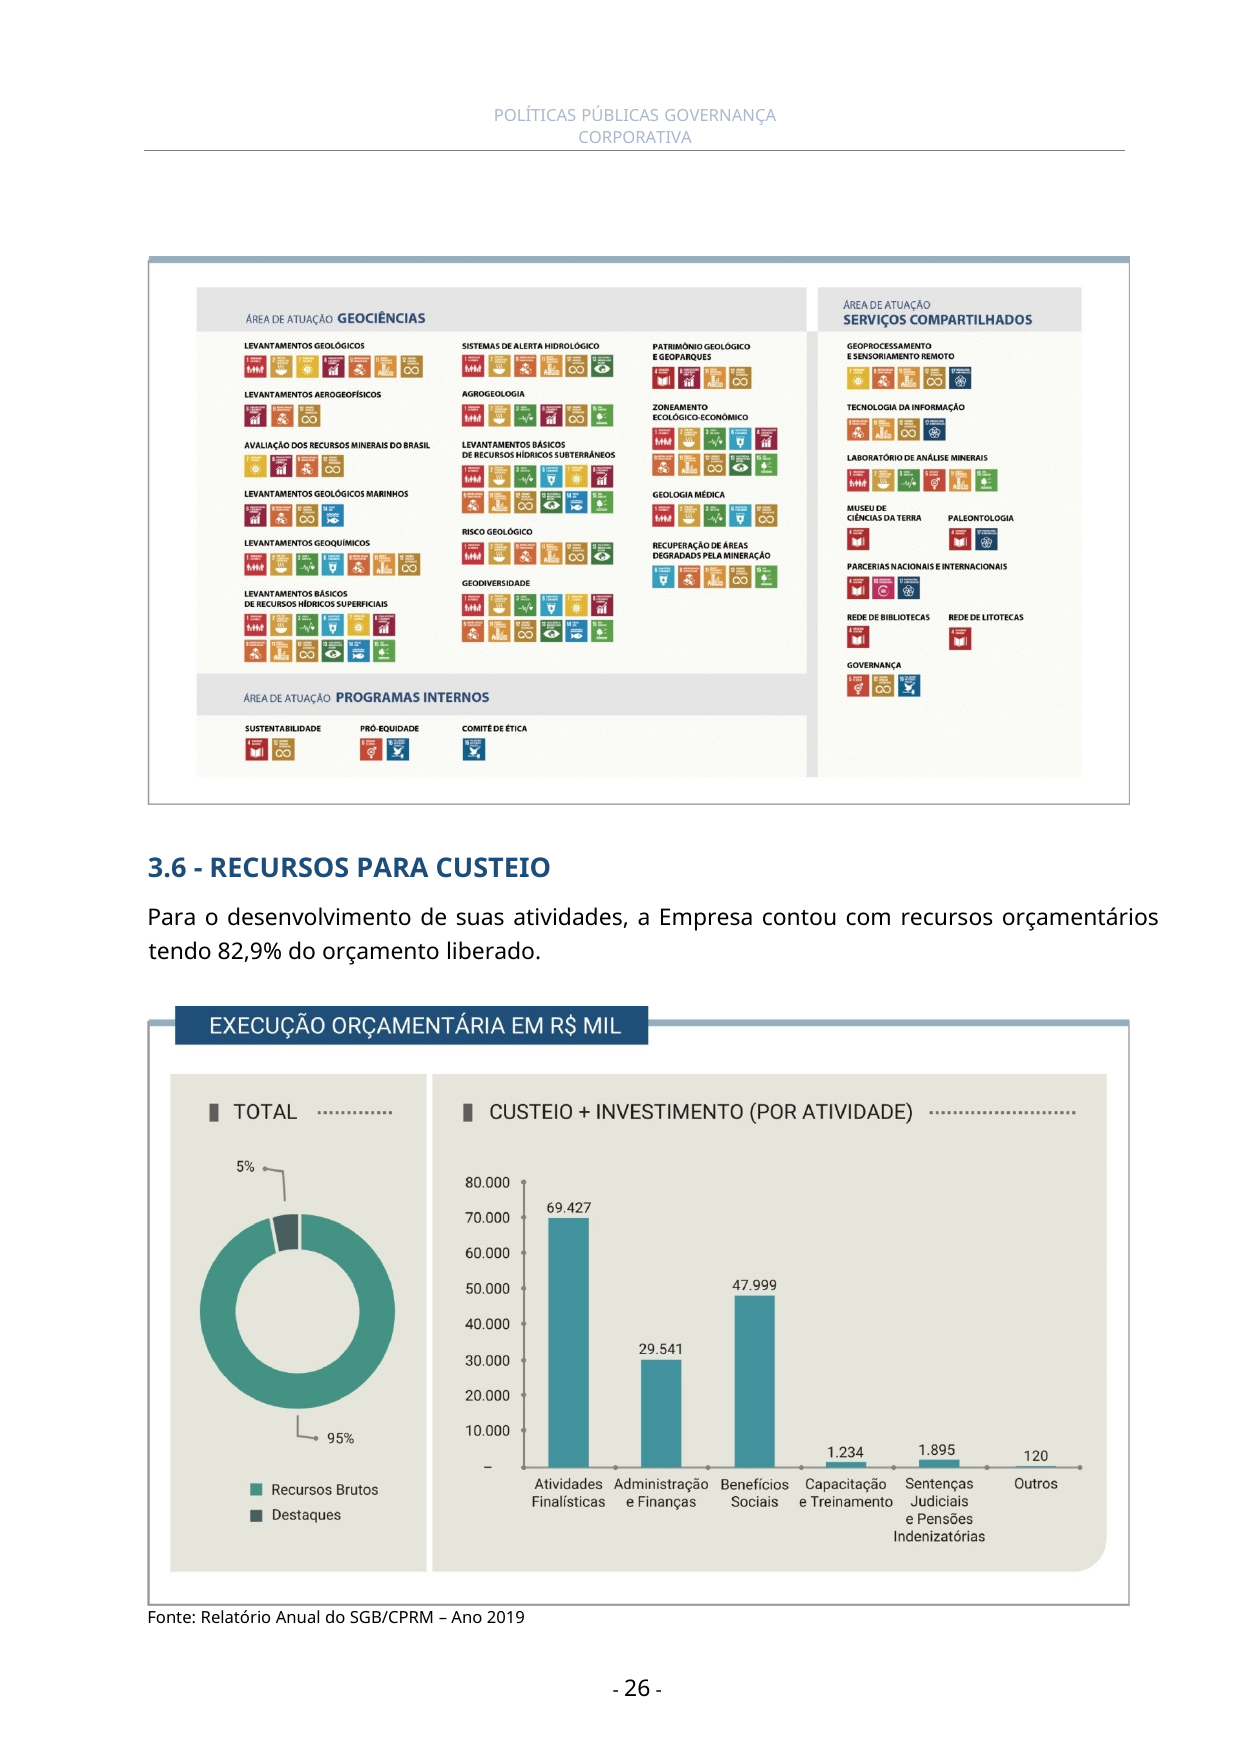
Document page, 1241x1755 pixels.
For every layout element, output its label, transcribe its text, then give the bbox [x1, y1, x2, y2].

text Para o desenvolvimento de suas atividades, a Empresa contou com recursos orçamentários tendo 82,9% do orçamento liberado. [147, 900, 1166, 966]
list - RECURSOS PARA CUSTEIO [148, 849, 1166, 886]
text Fonte: Relatório Anual do SGB/CPRM – Ano 2019 [147, 1014, 1166, 1628]
